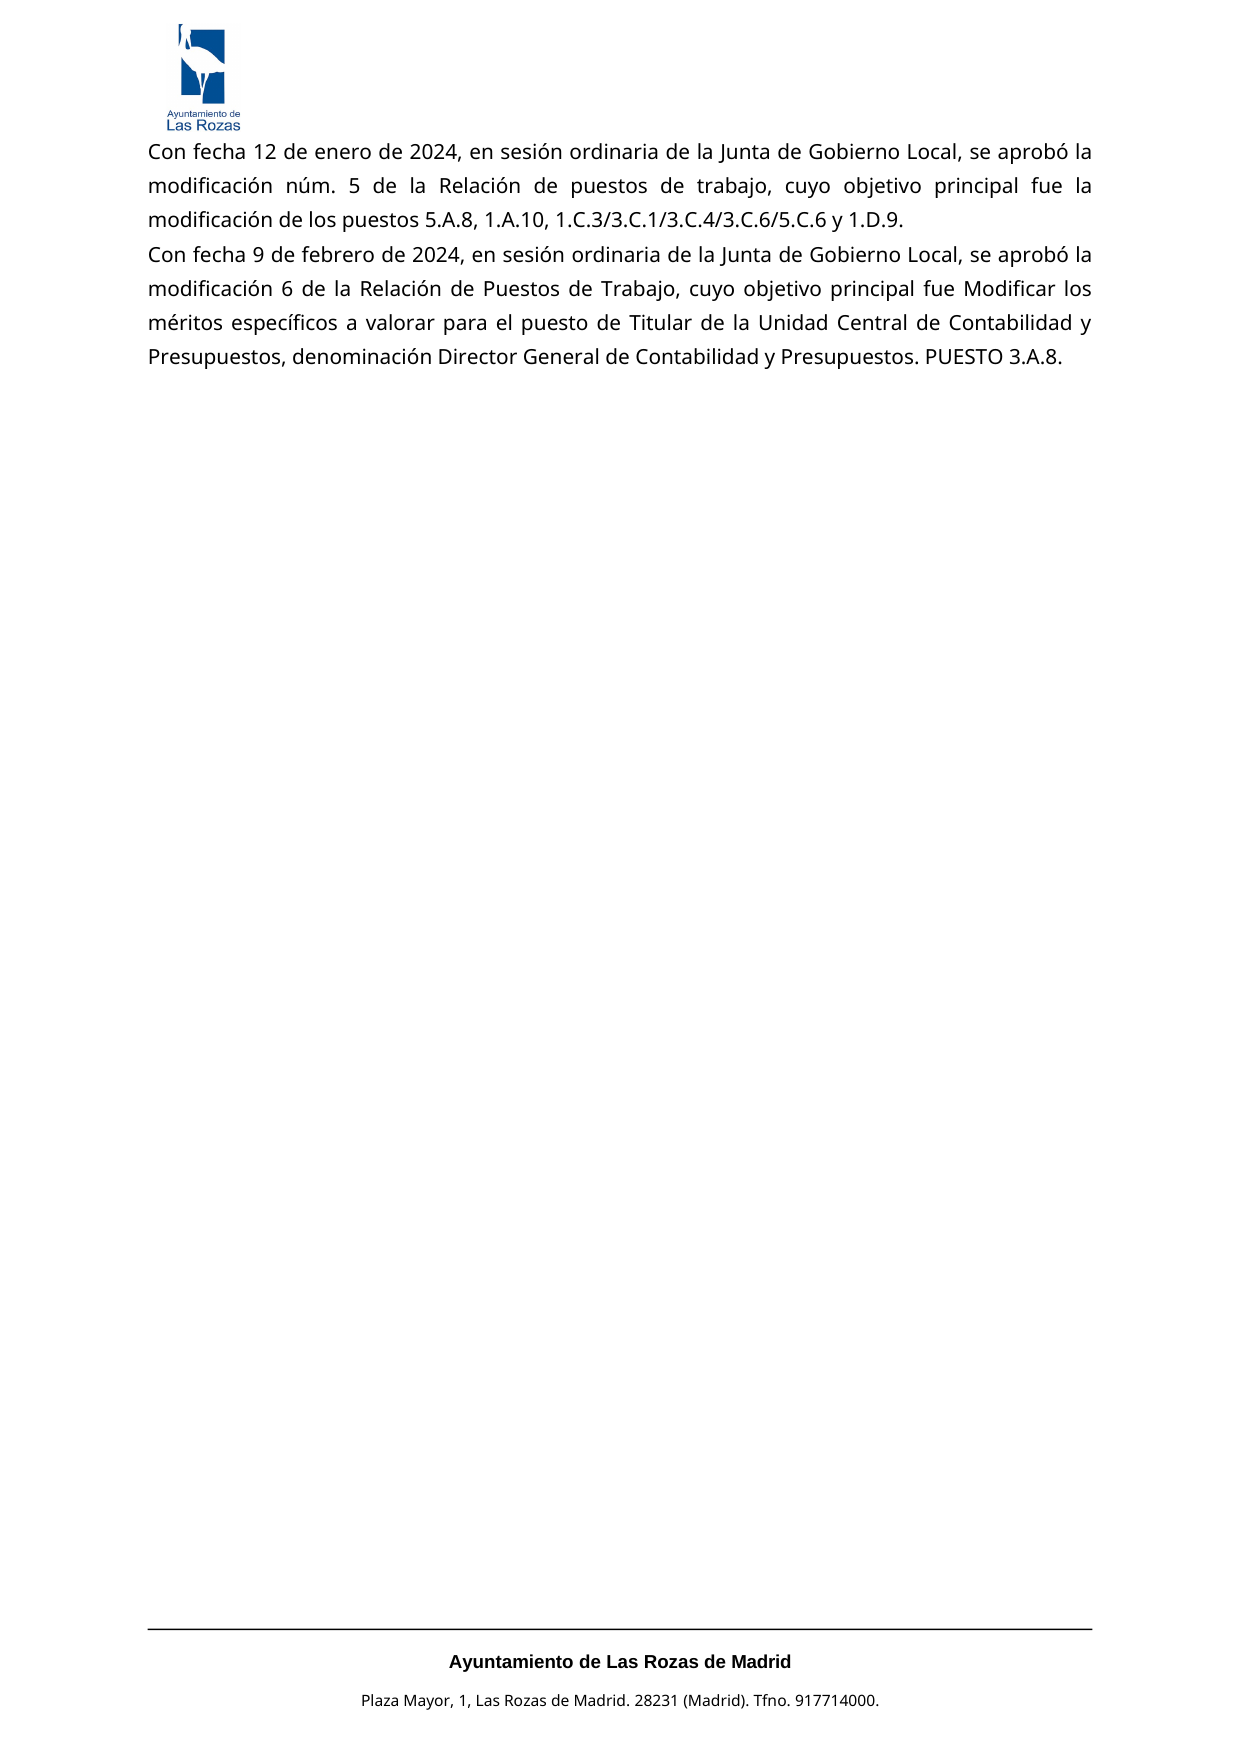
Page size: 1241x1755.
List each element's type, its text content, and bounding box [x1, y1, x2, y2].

text Con fecha 9 de febrero de 2024, en sesión ordinaria de la Junta de Gobierno Local, se aprobó la modificación 6 de la Relación de Puestos de Trabajo, cuyo objetivo principal fue Modificar los méritos específicos a valorar para el puesto de Titular de la Unidad Central de Contabilidad y Presupuestos, denominación Director General de Contabilidad y Presupuestos. PUESTO 3.A.8. [148, 240, 1093, 370]
text Con fecha 12 de enero de 2024, en sesión ordinaria de la Junta de Gobierno Local, se aprobó la modificación núm. 5 de la Relación de puestos de trabajo, cuyo objetivo principal fue la modificación de los puestos 5.A.8, 1.A.10, 1.C.3/3.C.1/3.C.4/3.C.6/5.C.6 y 1.D.9. [148, 137, 1093, 234]
